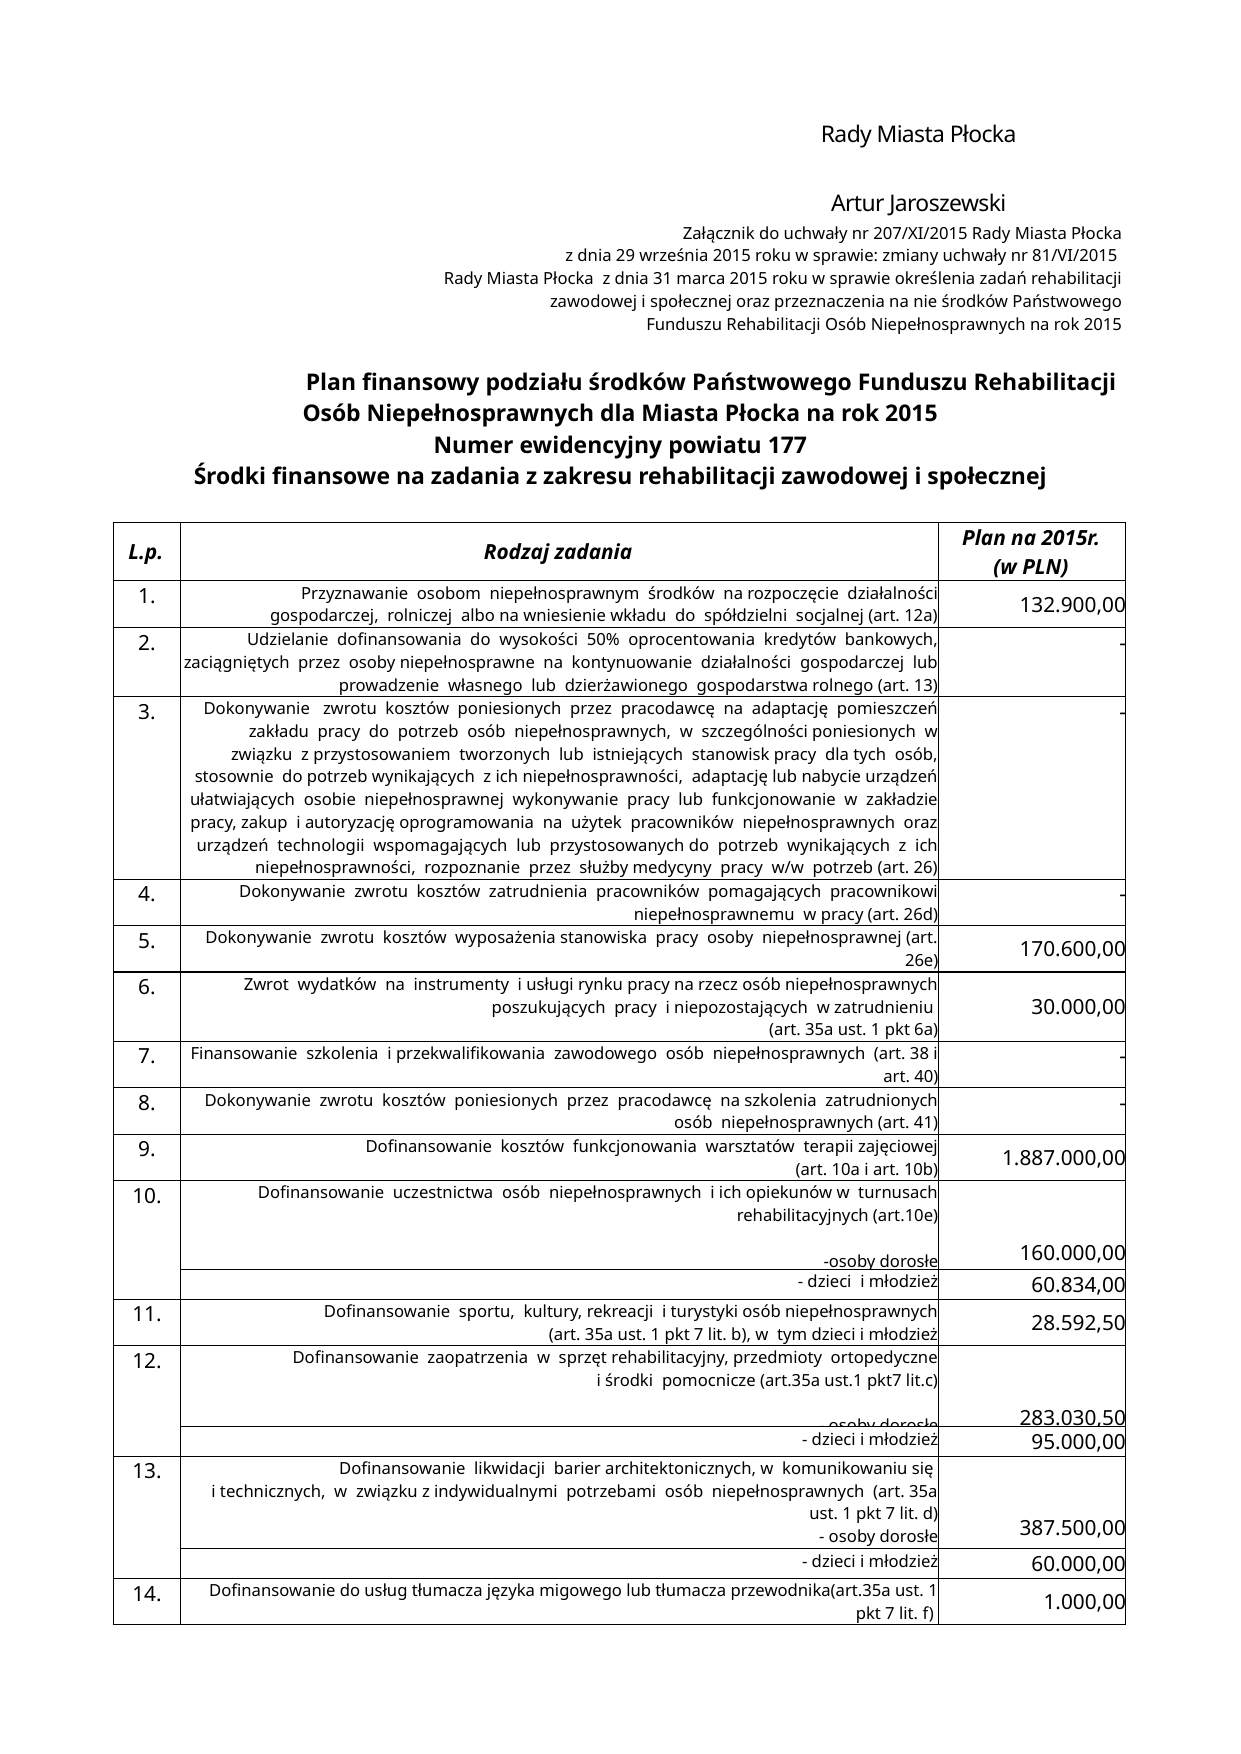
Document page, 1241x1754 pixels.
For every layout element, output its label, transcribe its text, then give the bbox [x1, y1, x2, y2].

table_cell 8. [114, 1088, 180, 1133]
table_cell 7. [114, 1042, 180, 1087]
table_cell 10. [114, 1181, 180, 1298]
table_cell - [939, 697, 1125, 878]
text Rady Miasta Płocka z dnia 31 marca 2015 roku w sprawie określenia zadań rehabilitacji [118, 267, 1122, 289]
table_cell 1.887.000,00 [939, 1135, 1125, 1180]
table_cell - dzieci i młodzież [181, 1549, 938, 1578]
table_cell 6. [114, 973, 180, 1041]
table_cell - [939, 628, 1125, 696]
table_cell Przyznawanie osobom niepełnosprawnym środków na rozpoczęcie działalności gospodarczej, rolniczej albo na wniesienie wkładu do spółdzielni socjalnej (art. 12a) [181, 581, 938, 627]
table_cell 60.834,00 [939, 1270, 1125, 1298]
text Plan finansowy podziału środków Państwowego Funduszu Rehabilitacji [118, 366, 1122, 397]
table_cell Udzielanie dofinansowania do wysokości 50% oprocentowania kredytów bankowych, zaciągniętych przez osoby niepełnosprawne na kontynuowanie działalności gospodarczej lub prowadzenie własnego lub dzierżawionego gospodarstwa rolnego (art. 13) [181, 628, 938, 696]
text Artur Jaroszewski [643, 187, 1114, 218]
table_cell Zwrot wydatków na instrumenty i usługi rynku pracy na rzecz osób niepełnosprawnych poszukujących pracy i niepozostających w zatrudnieniu (art. 35a ust. 1 pkt 6a) [181, 973, 938, 1041]
table_cell - dzieci i młodzież [181, 1270, 938, 1298]
table_cell 60.000,00 [939, 1549, 1125, 1578]
table_cell 5. [114, 926, 180, 971]
table_cell Dokonywanie zwrotu kosztów poniesionych przez pracodawcę na adaptację pomieszczeń zakładu pracy do potrzeb osób niepełnosprawnych, w szczególności poniesionych w związku z przystosowaniem tworzonych lub istniejących stanowisk pracy dla tych osób, stosownie do potrzeb wynikających z ich niepełnosprawności, adaptację lub nabycie urządzeń ułatwiających osobie niepełnosprawnej wykonywanie pracy lub funkcjonowanie w zakładzie pracy, zakup i autoryzację oprogramowania na użytek pracowników niepełnosprawnych oraz urządzeń technologii wspomagających lub przystosowanych do potrzeb wynikających z ich niepełnosprawności, rozpoznanie przez służby medycyny pracy w/w potrzeb (art. 26) [181, 697, 938, 878]
table_cell 4. [114, 880, 180, 925]
table_cell Dofinansowanie sportu, kultury, rekreacji i turystyki osób niepełnosprawnych (art. 35a ust. 1 pkt 7 lit. b), w tym dzieci i młodzież [181, 1300, 938, 1345]
table_cell Dofinansowanie likwidacji barier architektonicznych, w komunikowaniu się i technicznych, w związku z indywidualnymi potrzebami osób niepełnosprawnych (art. 35a ust. 1 pkt 7 lit. d) - osoby dorosłe [181, 1457, 938, 1548]
table_cell Dofinansowanie kosztów funkcjonowania warsztatów terapii zajęciowej (art. 10a i art. 10b) [181, 1135, 938, 1180]
table_cell Dofinansowanie uczestnictwa osób niepełnosprawnych i ich opiekunów w turnusach rehabilitacyjnych (art.10e) -osoby dorosłe [181, 1181, 938, 1269]
table_cell 14. [114, 1579, 180, 1624]
table_header Plan na 2015r. (w PLN) [939, 523, 1125, 580]
text z dnia 29 września 2015 roku w sprawie: zmiany uchwały nr 81/VI/2015 [118, 244, 1122, 267]
table_cell 170.600,00 [939, 926, 1125, 971]
text Osób Niepełnosprawnych dla Miasta Płocka na rok 2015 [118, 397, 1122, 428]
table_cell 132.900,00 [939, 581, 1125, 627]
table_cell 283.030,50 [939, 1346, 1125, 1426]
text Numer ewidencyjny powiatu 177 [118, 428, 1122, 460]
table_cell 30.000,00 [939, 973, 1125, 1041]
table_cell 12. [114, 1346, 180, 1456]
table_cell Dofinansowanie do usług tłumacza języka migowego lub tłumacza przewodnika(art.35a ust. 1 pkt 7 lit. f) [181, 1579, 938, 1624]
table_cell 387.500,00 [939, 1457, 1125, 1548]
text Środki finansowe na zadania z zakresu rehabilitacji zawodowej i społecznej [118, 460, 1122, 491]
text Funduszu Rehabilitacji Osób Niepełnosprawnych na rok 2015 [118, 312, 1122, 335]
table_cell - [939, 1088, 1125, 1133]
table_cell 1. [114, 581, 180, 627]
table_cell 1.000,00 [939, 1579, 1125, 1624]
table_cell 2. [114, 628, 180, 696]
table_cell 13. [114, 1457, 180, 1578]
table_cell Dokonywanie zwrotu kosztów wyposażenia stanowiska pracy osoby niepełnosprawnej (art. 26e) [181, 926, 938, 971]
table_cell - dzieci i młodzież [181, 1427, 938, 1456]
table_cell 3. [114, 697, 180, 878]
table_header L.p. [114, 523, 180, 580]
text Rady Miasta Płocka [643, 118, 1114, 149]
table_cell 9. [114, 1135, 180, 1180]
table_cell Dofinansowanie zaopatrzenia w sprzęt rehabilitacyjny, przedmioty ortopedyczne i środki pomocnicze (art.35a ust.1 pkt7 lit.c) - osoby dorosłe [181, 1346, 938, 1426]
table_cell Dokonywanie zwrotu kosztów poniesionych przez pracodawcę na szkolenia zatrudnionych osób niepełnosprawnych (art. 41) [181, 1088, 938, 1133]
text Załącznik do uchwały nr 207/XI/2015 Rady Miasta Płocka [118, 221, 1122, 244]
table_cell - [939, 880, 1125, 925]
table_cell Dokonywanie zwrotu kosztów zatrudnienia pracowników pomagających pracownikowi niepełnosprawnemu w pracy (art. 26d) [181, 880, 938, 925]
table_cell Finansowanie szkolenia i przekwalifikowania zawodowego osób niepełnosprawnych (art. 38 i art. 40) [181, 1042, 938, 1087]
table_cell 160.000,00 [939, 1181, 1125, 1269]
table_cell 11. [114, 1300, 180, 1345]
table_cell - [939, 1042, 1125, 1087]
table_header Rodzaj zadania [181, 523, 938, 580]
table_cell 95.000,00 [939, 1427, 1125, 1456]
table_cell 28.592,50 [939, 1300, 1125, 1345]
text zawodowej i społecznej oraz przeznaczenia na nie środków Państwowego [118, 289, 1122, 312]
